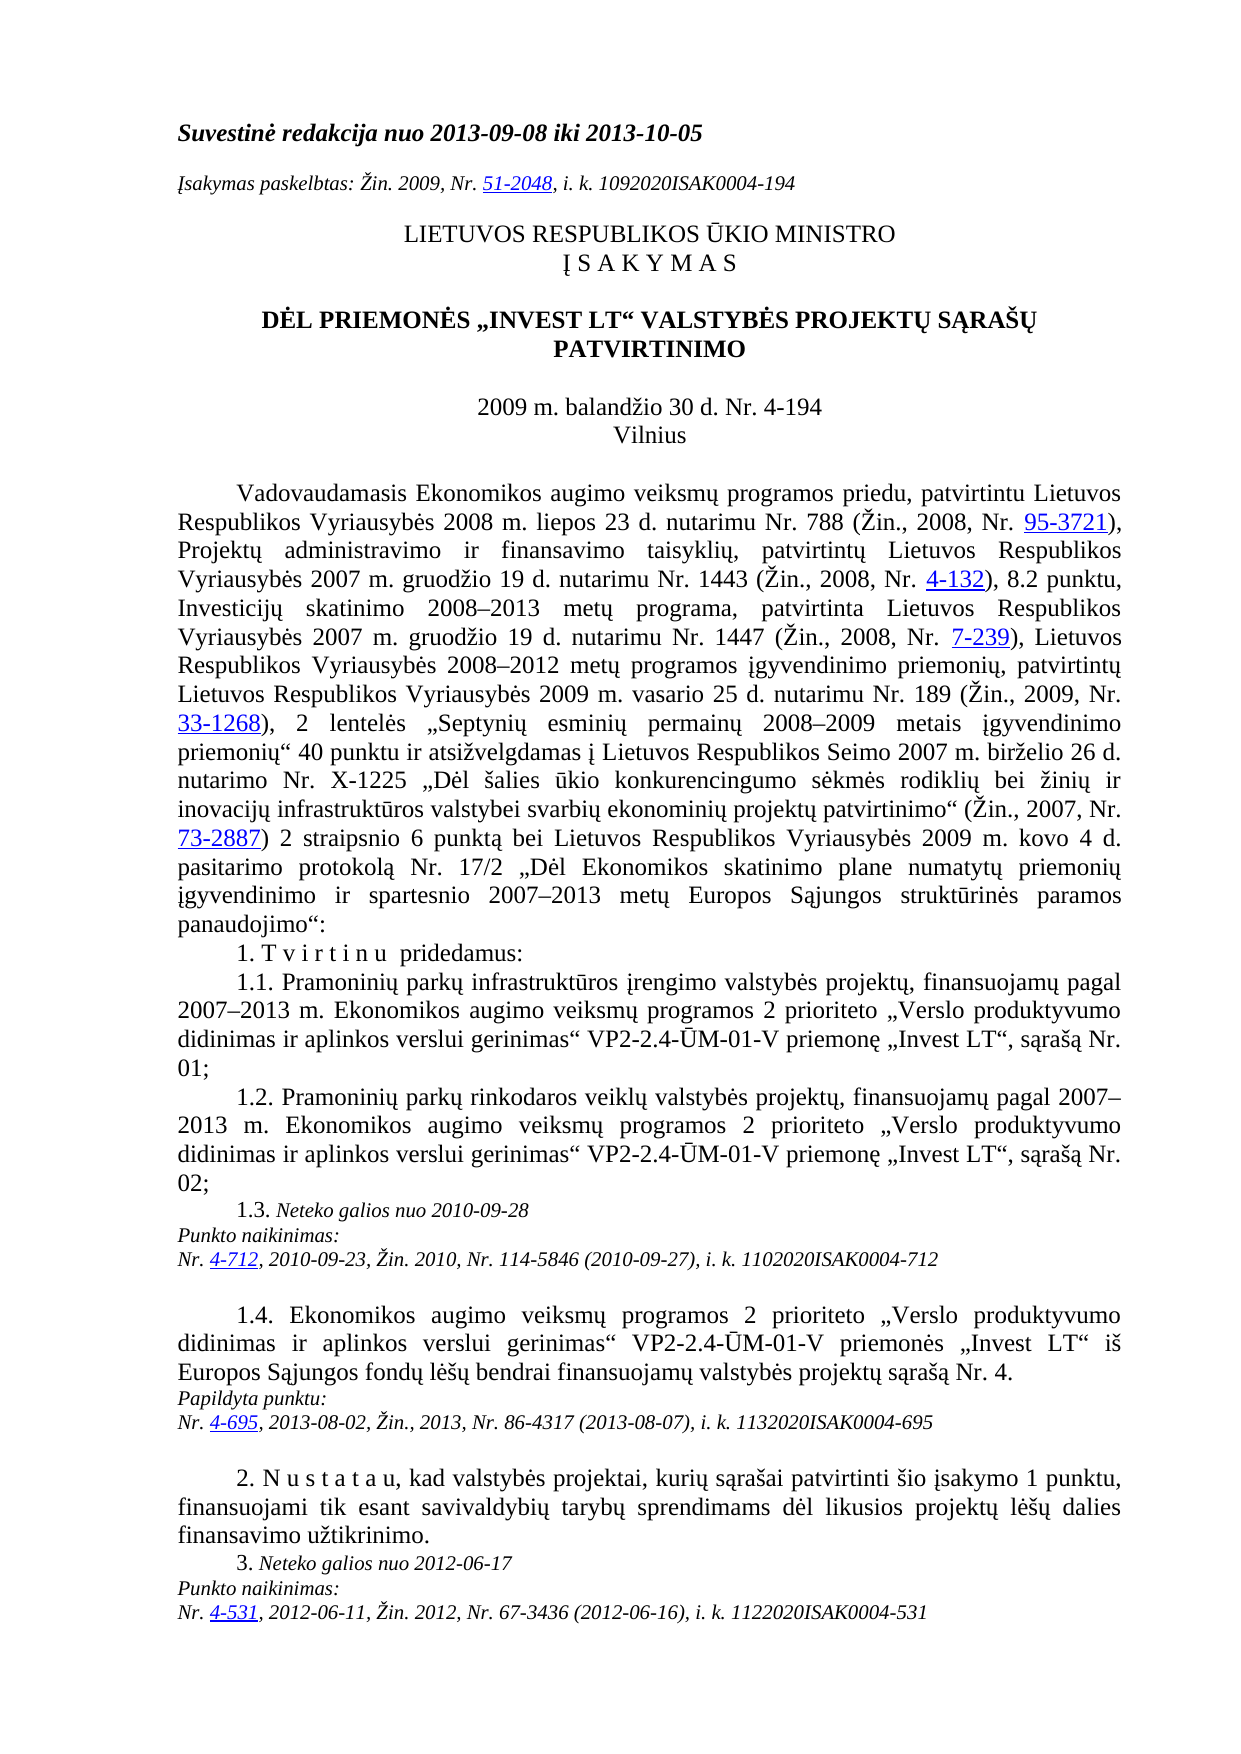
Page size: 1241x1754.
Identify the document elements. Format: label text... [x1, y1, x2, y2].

text ĮSAKYMAS [177, 248, 1122, 277]
text 2. Nustatau, kad valstybės projektai, kurių sąrašai patvirtinti šio įsakymo 1 punktu, finansuojami tik esant savivaldybių tarybų sprendimams dėl likusios projektų lėšų dalies finansavimo užtikrinimo. [177, 1463, 1122, 1549]
text Punkto naikinimas: [177, 1223, 1122, 1247]
text 1.3. Neteko galios nuo 2010-09-28 [177, 1197, 1122, 1223]
text 1.2. Pramoninių parkų rinkodaros veiklų valstybės projektų, finansuojamų pagal 2007–2013 m. Ekonomikos augimo veiksmų programos 2 prioriteto „Verslo produktyvumo didinimas ir aplinkos verslui gerinimas“ VP2-2.4-ŪM-01-V priemonę „Invest LT“, sąrašą Nr. 02; [177, 1082, 1122, 1197]
text Nr. 4-712, 2010-09-23, Žin. 2010, Nr. 114-5846 (2010-09-27), i. k. 1102020ISAK0004-712 [177, 1247, 1122, 1271]
text Suvestinė redakcija nuo 2013-09-08 iki 2013-10-05 [177, 118, 1122, 147]
text 3. Neteko galios nuo 2012-06-17 [177, 1549, 1122, 1576]
text DĖL PRIEMONĖS „INVEST LT“ VALSTYBĖS PROJEKTŲ SĄRAŠŲ PATVIRTINIMO [177, 305, 1122, 363]
text 1.4. Ekonomikos augimo veiksmų programos 2 prioriteto „Verslo produktyvumo didinimas ir aplinkos verslui gerinimas“ VP2-2.4-ŪM-01-V priemonės „Invest LT“ iš Europos Sąjungos fondų lėšų bendrai finansuojamų valstybės projektų sąrašą Nr. 4. [177, 1300, 1122, 1386]
text Vilnius [177, 420, 1122, 449]
text 2009 m. balandžio 30 d. Nr. 4-194 [177, 392, 1122, 420]
text Nr. 4-531, 2012-06-11, Žin. 2012, Nr. 67-3436 (2012-06-16), i. k. 1122020ISAK0004-531 [177, 1599, 1122, 1624]
text Vadovaudamasis Ekonomikos augimo veiksmų programos priedu, patvirtintu Lietuvos Respublikos Vyriausybės 2008 m. liepos 23 d. nutarimu Nr. 788 (Žin., 2008, Nr. 95-3721), Projektų administravimo ir finansavimo taisyklių, patvirtintų Lietuvos Respublikos Vyriausybės 2007 m. gruodžio 19 d. nutarimu Nr. 1443 (Žin., 2008, Nr. 4-132), 8.2 punktu, Investicijų skatinimo 2008–2013 metų programa, patvirtinta Lietuvos Respublikos Vyriausybės 2007 m. gruodžio 19 d. nutarimu Nr. 1447 (Žin., 2008, Nr. 7-239), Lietuvos Respublikos Vyriausybės 2008–2012 metų programos įgyvendinimo priemonių, patvirtintų Lietuvos Respublikos Vyriausybės 2009 m. vasario 25 d. nutarimu Nr. 189 (Žin., 2009, Nr. 33-1268), 2 lentelės „Septynių esminių permainų 2008–2009 metais įgyvendinimo priemonių“ 40 punktu ir atsižvelgdamas į Lietuvos Respublikos Seimo 2007 m. birželio 26 d. nutarimo Nr. X-1225 „Dėl šalies ūkio konkurencingumo sėkmės rodiklių bei žinių ir inovacijų infrastruktūros valstybei svarbių ekonominių projektų patvirtinimo“ (Žin., 2007, Nr. 73-2887) 2 straipsnio 6 punktą bei Lietuvos Respublikos Vyriausybės 2009 m. kovo 4 d. pasitarimo protokolą Nr. 17/2 „Dėl Ekonomikos skatinimo plane numatytų priemonių įgyvendinimo ir spartesnio 2007–2013 metų Europos Sąjungos struktūrinės paramos panaudojimo“: [177, 478, 1122, 938]
text Punkto naikinimas: [177, 1576, 1122, 1599]
text Papildyta punktu: [177, 1386, 1122, 1410]
text Įsakymas paskelbtas: Žin. 2009, Nr. 51-2048, i. k. 1092020ISAK0004-194 [177, 171, 1122, 195]
text LIETUVOS RESPUBLIKOS ŪKIO MINISTRO [177, 219, 1122, 248]
text Nr. 4-695, 2013-08-02, Žin., 2013, Nr. 86-4317 (2013-08-07), i. k. 1132020ISAK0004-695 [177, 1410, 1122, 1434]
text 1. Tvirtinu pridedamus: [177, 938, 1122, 967]
text 1.1. Pramoninių parkų infrastruktūros įrengimo valstybės projektų, finansuojamų pagal 2007–2013 m. Ekonomikos augimo veiksmų programos 2 prioriteto „Verslo produktyvumo didinimas ir aplinkos verslui gerinimas“ VP2-2.4-ŪM-01-V priemonę „Invest LT“, sąrašą Nr. 01; [177, 967, 1122, 1082]
